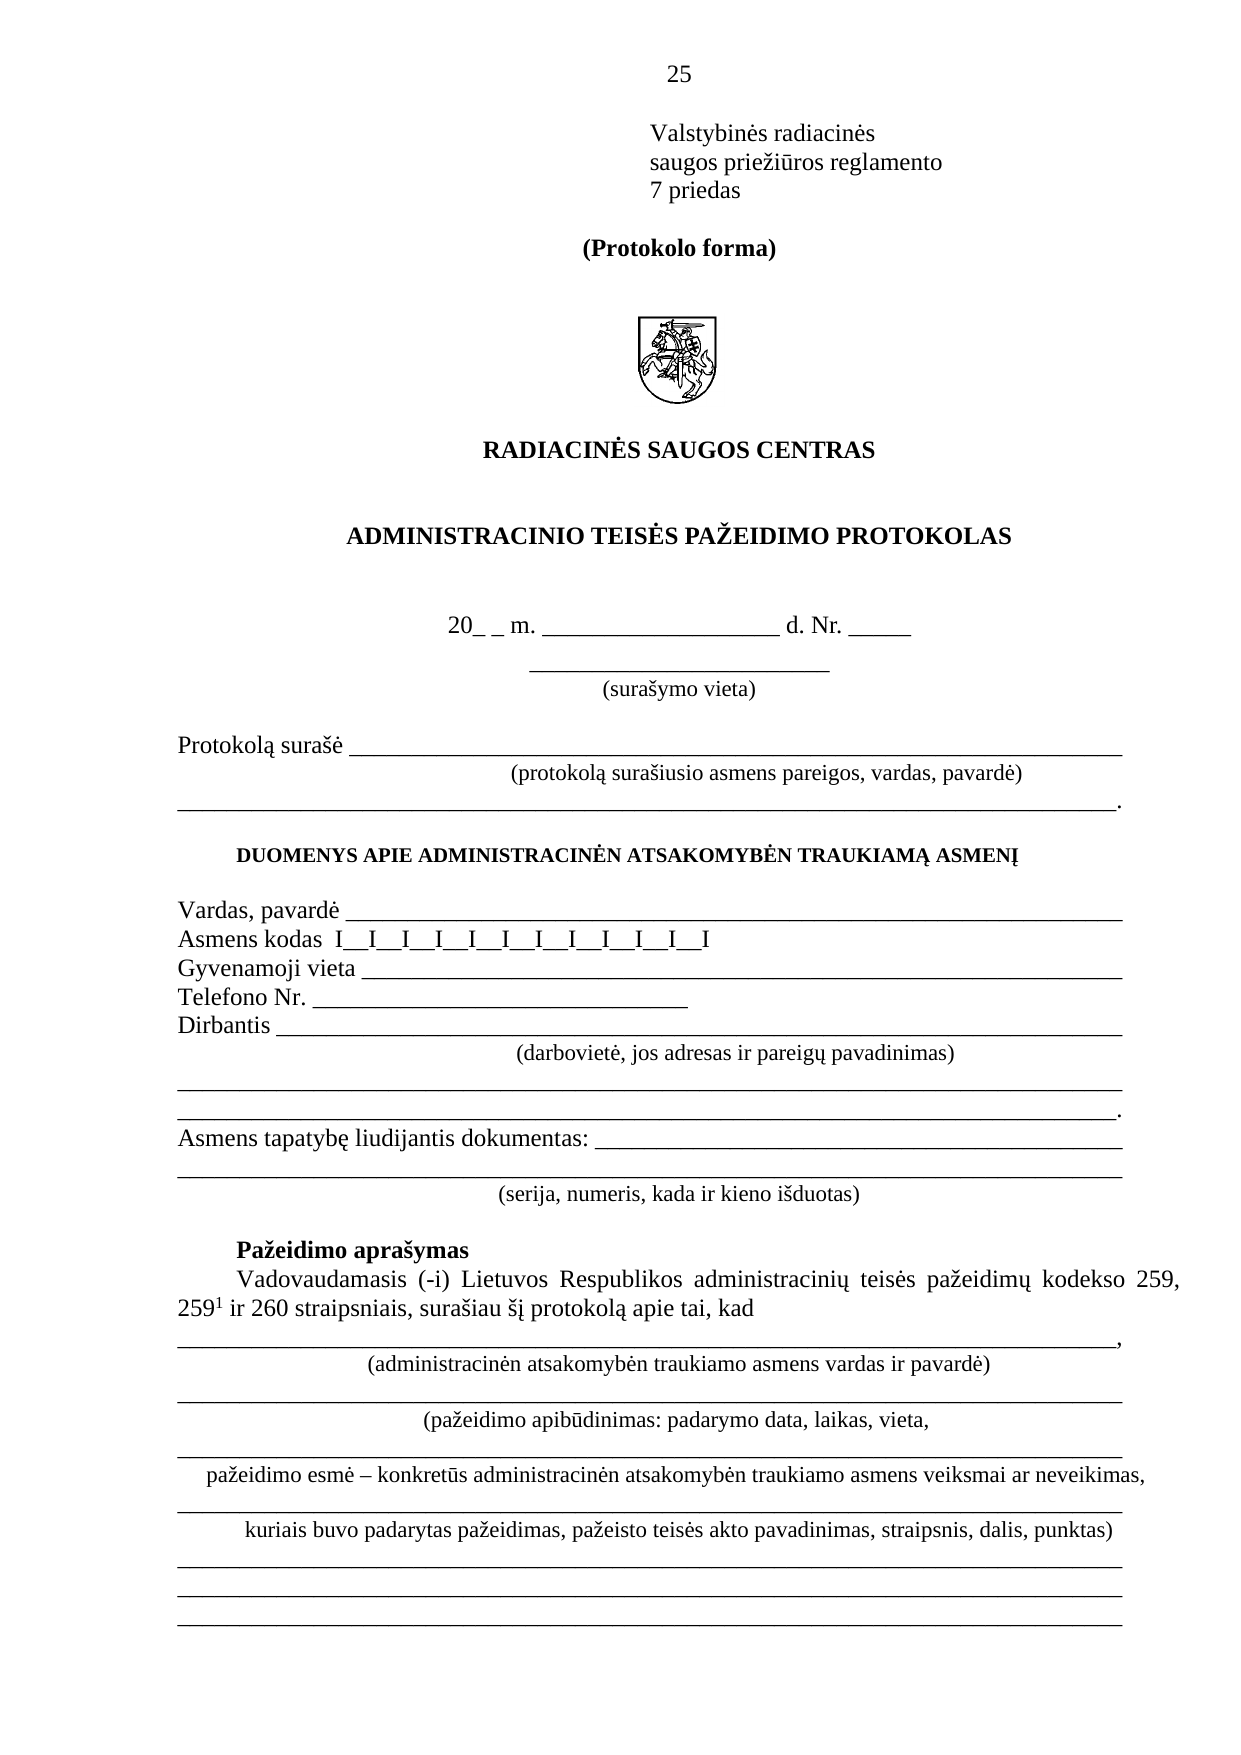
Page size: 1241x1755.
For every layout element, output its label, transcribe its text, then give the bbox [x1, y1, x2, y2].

text Asmens kodas I__I__I__I__I__I__I__I__I__I__I__I [177, 924, 1181, 953]
text (protokolą surašiusio asmens pareigos, vardas, pavardė) [352, 759, 1181, 785]
text RADIACINĖS SAUGOS CENTRAS [177, 435, 1181, 464]
text _ [177, 1542, 1181, 1571]
text (darbovietė, jos adresas ir pareigų pavadinimas) [290, 1039, 1181, 1065]
text _ , [177, 1322, 1181, 1351]
text ADMINISTRACINIO TEISĖS PAŽEIDIMO PROTOKOLAS [177, 521, 1181, 550]
text Vadovaudamasis (-i) Lietuvos Respublikos administracinių teisės pažeidimų kodekso 259, 2591 ir 260 straipsniais, surašiau šį protokolą apie tai, kad [177, 1264, 1181, 1322]
text _ [177, 1065, 1181, 1094]
text pažeidimo esmė – konkretūs administracinėn atsakomybėn traukiamo asmens veiksmai ar neveikimas, [177, 1461, 1181, 1487]
text Duomenys apie administracinėn atsakomybėn traukiamą asmenį [177, 842, 1181, 867]
text Dirbantis [177, 1010, 1181, 1039]
text (surašymo vieta) [177, 675, 1181, 701]
text (herbas) [177, 291, 1181, 406]
text _ [177, 1487, 1181, 1516]
text _ [177, 1432, 1181, 1461]
text (pažeidimo apibūdinimas: padarymo data, laikas, vieta, [177, 1406, 1181, 1432]
text (administracinėn atsakomybėn traukiamo asmens vardas ir pavardė) [177, 1351, 1181, 1377]
text Vardas, pavardė [177, 895, 1181, 924]
text _ [177, 1152, 1181, 1180]
text _ [177, 1571, 1181, 1600]
text Gyvenamoji vieta [177, 953, 1181, 982]
text (Protokolo forma) [177, 233, 1181, 262]
text _ . [177, 1094, 1181, 1123]
text kuriais buvo padarytas pažeidimas, pažeisto teisės akto pavadinimas, straipsnis, dalis, punktas) [177, 1516, 1181, 1542]
text Valstybinės radiacinės [649, 118, 1181, 147]
text 7 priedas [649, 176, 1181, 204]
text _ . [177, 785, 1181, 814]
text _ [177, 1600, 1181, 1628]
text _ [177, 1377, 1181, 1406]
text Protokolą surašė [177, 730, 1181, 759]
text Telefono Nr. ______________________________ [177, 982, 1181, 1010]
text 20_ _ m. ___________________ d. Nr. _____ [177, 610, 1181, 639]
text ________________________ [177, 646, 1181, 675]
text saugos priežiūros reglamento [649, 147, 1181, 176]
text Pažeidimo aprašymas [177, 1236, 1181, 1264]
text (serija, numeris, kada ir kieno išduotas) [177, 1180, 1181, 1207]
text Asmens tapatybę liudijantis dokumentas: [177, 1123, 1181, 1152]
